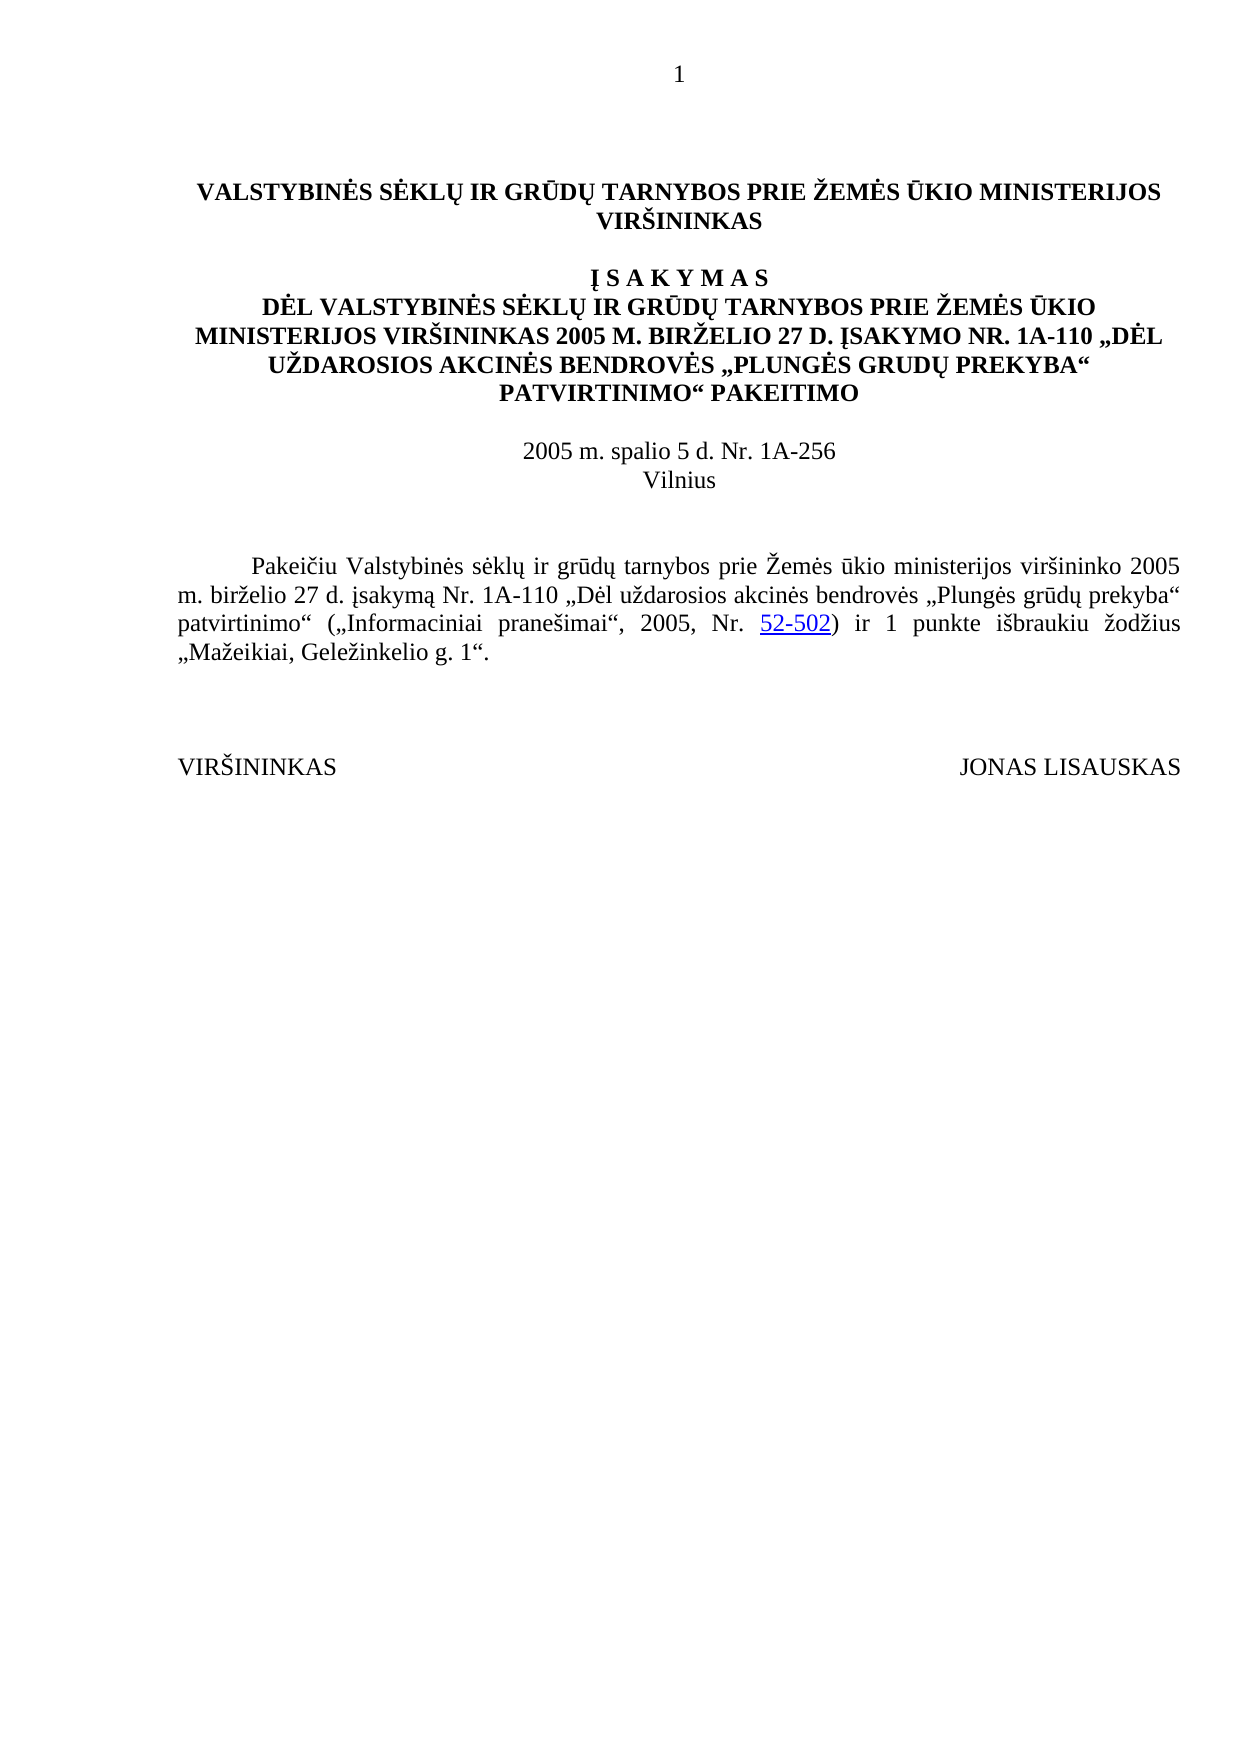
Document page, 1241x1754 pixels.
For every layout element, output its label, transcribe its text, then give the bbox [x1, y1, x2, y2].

text VIRŠININKAS JONAS LISAUSKAS [177, 752, 1181, 781]
text Vilnius [177, 465, 1181, 493]
text DĖL VALSTYBINĖS SĖKLŲ IR GRŪDŲ TARNYBOS PRIE ŽEMĖS ŪKIO MINISTERIJOS VIRŠININKAS 2005 M. BIRŽELIO 27 D. ĮSAKYMO NR. 1A-110 „DĖL UŽDAROSIOS AKCINĖS BENDROVĖS „PLUNGĖS GRUDŲ PREKYBA“ PATVIRTINIMO“ PAKEITIMO [177, 292, 1181, 407]
text 2005 m. spalio 5 d. Nr. 1A-256 [177, 436, 1181, 465]
text VALSTYBINĖS SĖKLŲ IR GRŪDŲ TARNYBOS PRIE ŽEMĖS ŪKIO MINISTERIJOS VIRŠININKAS [177, 177, 1181, 235]
text Į S A K Y M A S [177, 263, 1181, 292]
text Pakeičiu Valstybinės sėklų ir grūdų tarnybos prie Žemės ūkio ministerijos viršininko 2005 m. birželio 27 d. įsakymą Nr. 1A-110 „Dėl uždarosios akcinės bendrovės „Plungės grūdų prekyba“ patvirtinimo“ („Informaciniai pranešimai“, 2005, Nr. 52-502) ir 1 punkte išbraukiu žodžius „Mažeikiai, Geležinkelio g. 1“. [177, 551, 1181, 666]
